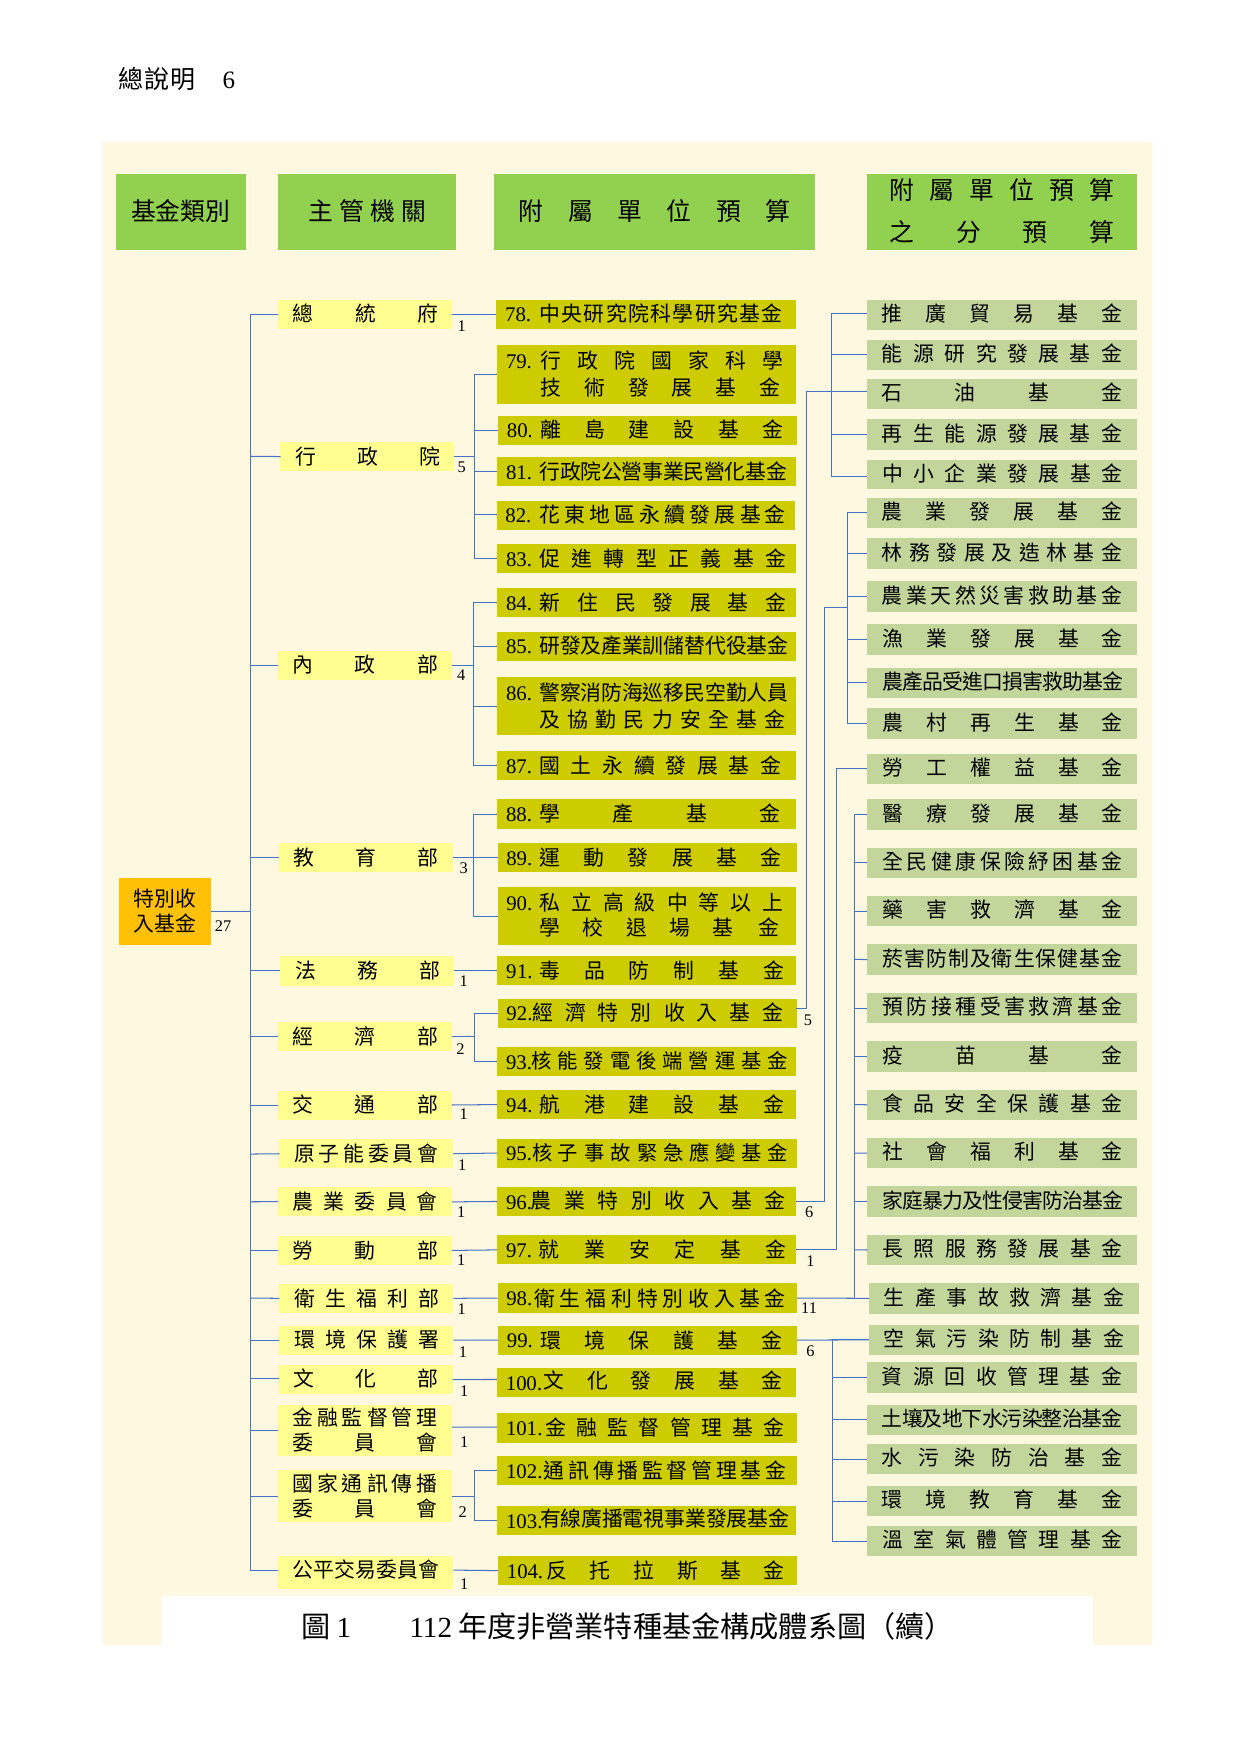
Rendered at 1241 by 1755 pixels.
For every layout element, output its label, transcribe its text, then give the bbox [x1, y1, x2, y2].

text 圖1 112年度非營業特種基金構成體系圖（續） [240, 1603, 1015, 1641]
